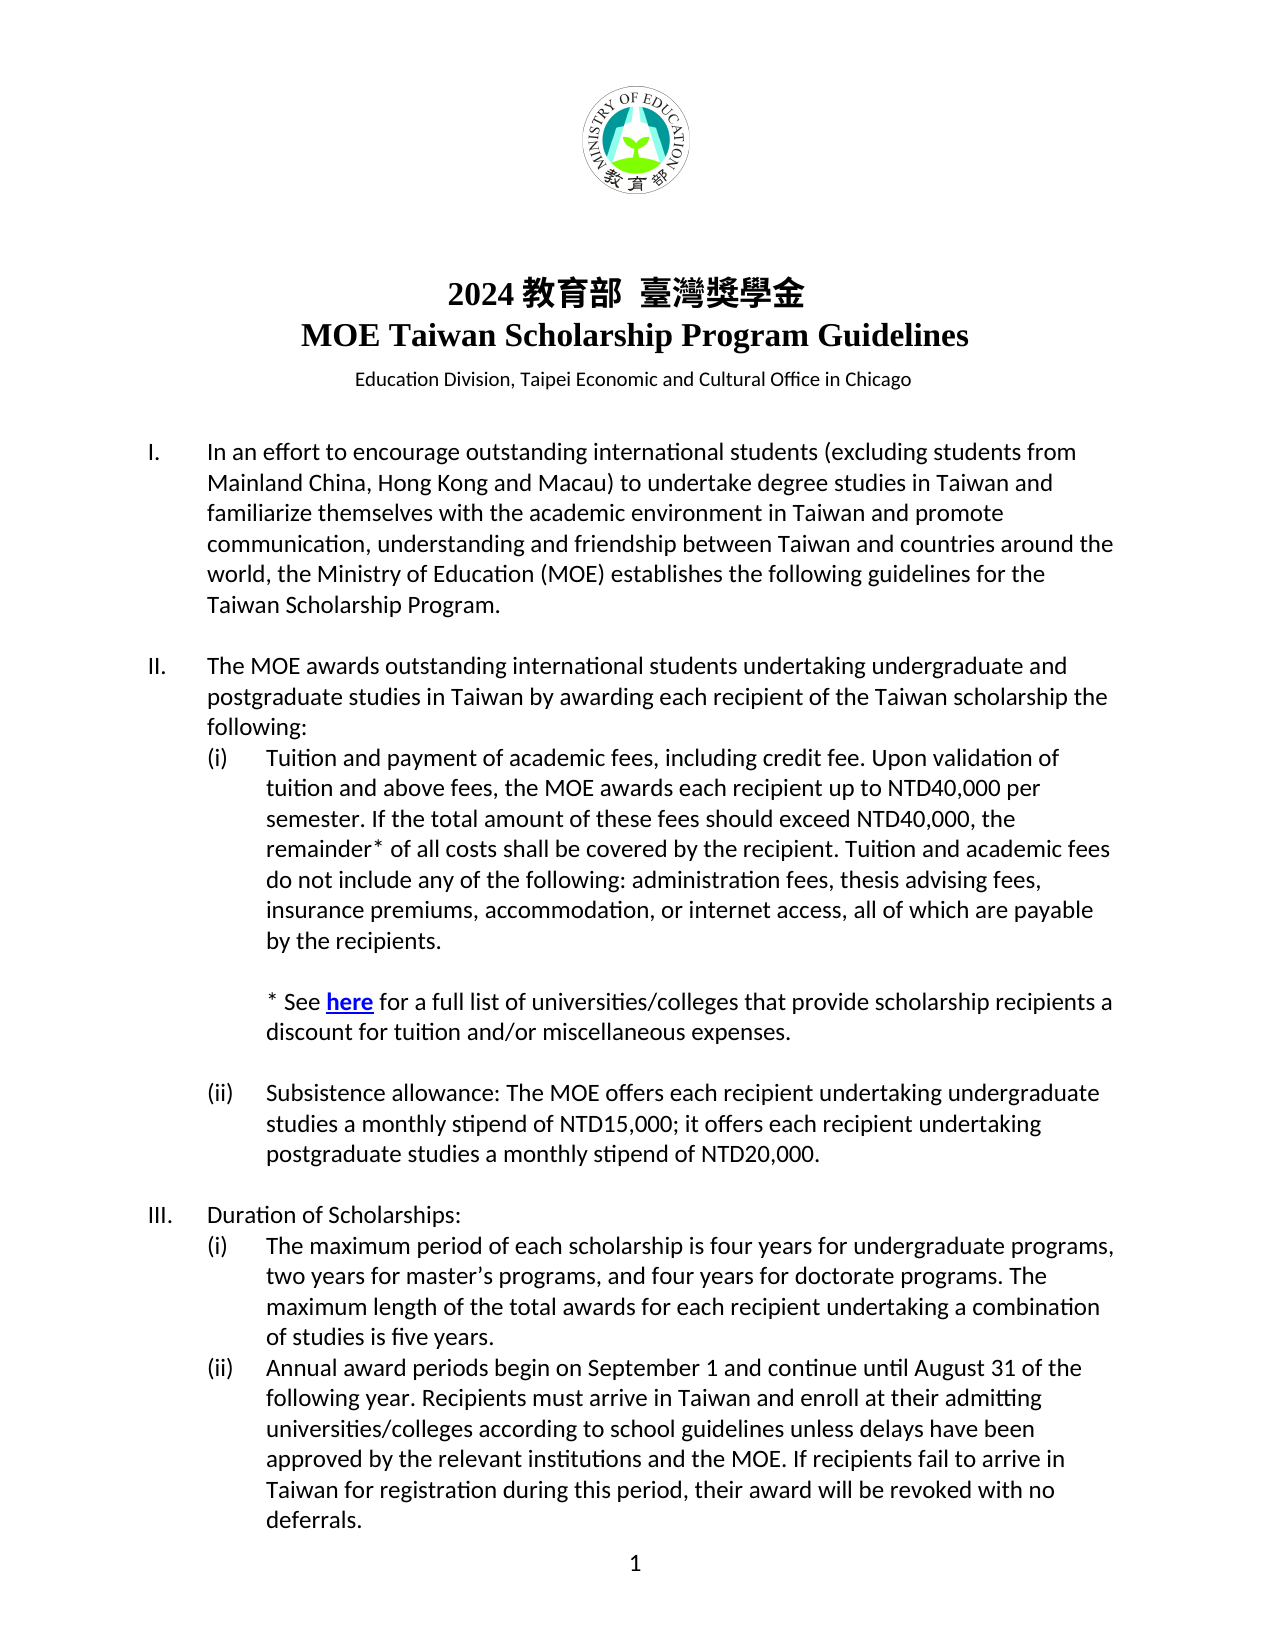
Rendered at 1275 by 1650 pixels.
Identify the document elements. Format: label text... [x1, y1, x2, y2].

list Annual award periods begin on September 1 and continue until August 31 of the following year. Recipients must arrive in Taiwan and enroll at their admitting universities/colleges according to school guidelines unless delays have been approved by the relevant institutions and the MOE. If recipients fail to arrive in Taiwan for registration during this period, their award will be revoked with no deferrals. [207, 1352, 1122, 1535]
list The MOE awards outstanding international students undertaking undergraduate and postgraduate studies in Taiwan by awarding each recipient of the Taiwan scholarship the following: [148, 650, 1122, 742]
list Duration of Scholarships: [148, 1199, 1122, 1230]
text * See here for a full list of universities/colleges that provide scholarship recipients a discount for tuition and/or miscellaneous expenses. [266, 986, 1122, 1047]
text Education Division, Taipei Economic and Cultural Office in Chicago [148, 366, 1119, 391]
list Subsistence allowance: The MOE offers each recipient undertaking undergraduate studies a monthly stipend of NTD15,000; it offers each recipient undertaking postgraduate studies a monthly stipend of NTD20,000. [207, 1077, 1122, 1169]
list The maximum period of each scholarship is four years for undergraduate programs, two years for master’s programs, and four years for doctorate programs. The maximum length of the total awards for each recipient undertaking a combination of studies is five years. [207, 1230, 1122, 1352]
list Tuition and payment of academic fees, including credit fee. Upon validation of tuition and above fees, the MOE awards each recipient up to NTD40,000 per semester. If the total amount of these fees should exceed NTD40,000, the remainder* of all costs shall be covered by the recipient. Tuition and academic fees do not include any of the following: administration fees, thesis advising fees, insurance premiums, accommodation, or internet access, all of which are payable by the recipients. [207, 742, 1122, 955]
list In an effort to encourage outstanding international students (excluding students from Mainland China, Hong Kong and Macau) to undertake degree studies in Taiwan and familiarize themselves with the academic environment in Taiwan and promote communication, understanding and friendship between Taiwan and countries around the world, the Ministry of Education (MOE) establishes the following guidelines for the Taiwan Scholarship Program. [148, 436, 1122, 619]
subtitle 2024 教育部 臺灣獎學金 [148, 267, 1122, 315]
subtitle MOE Taiwan Scholarship Program Guidelines [148, 315, 1122, 353]
